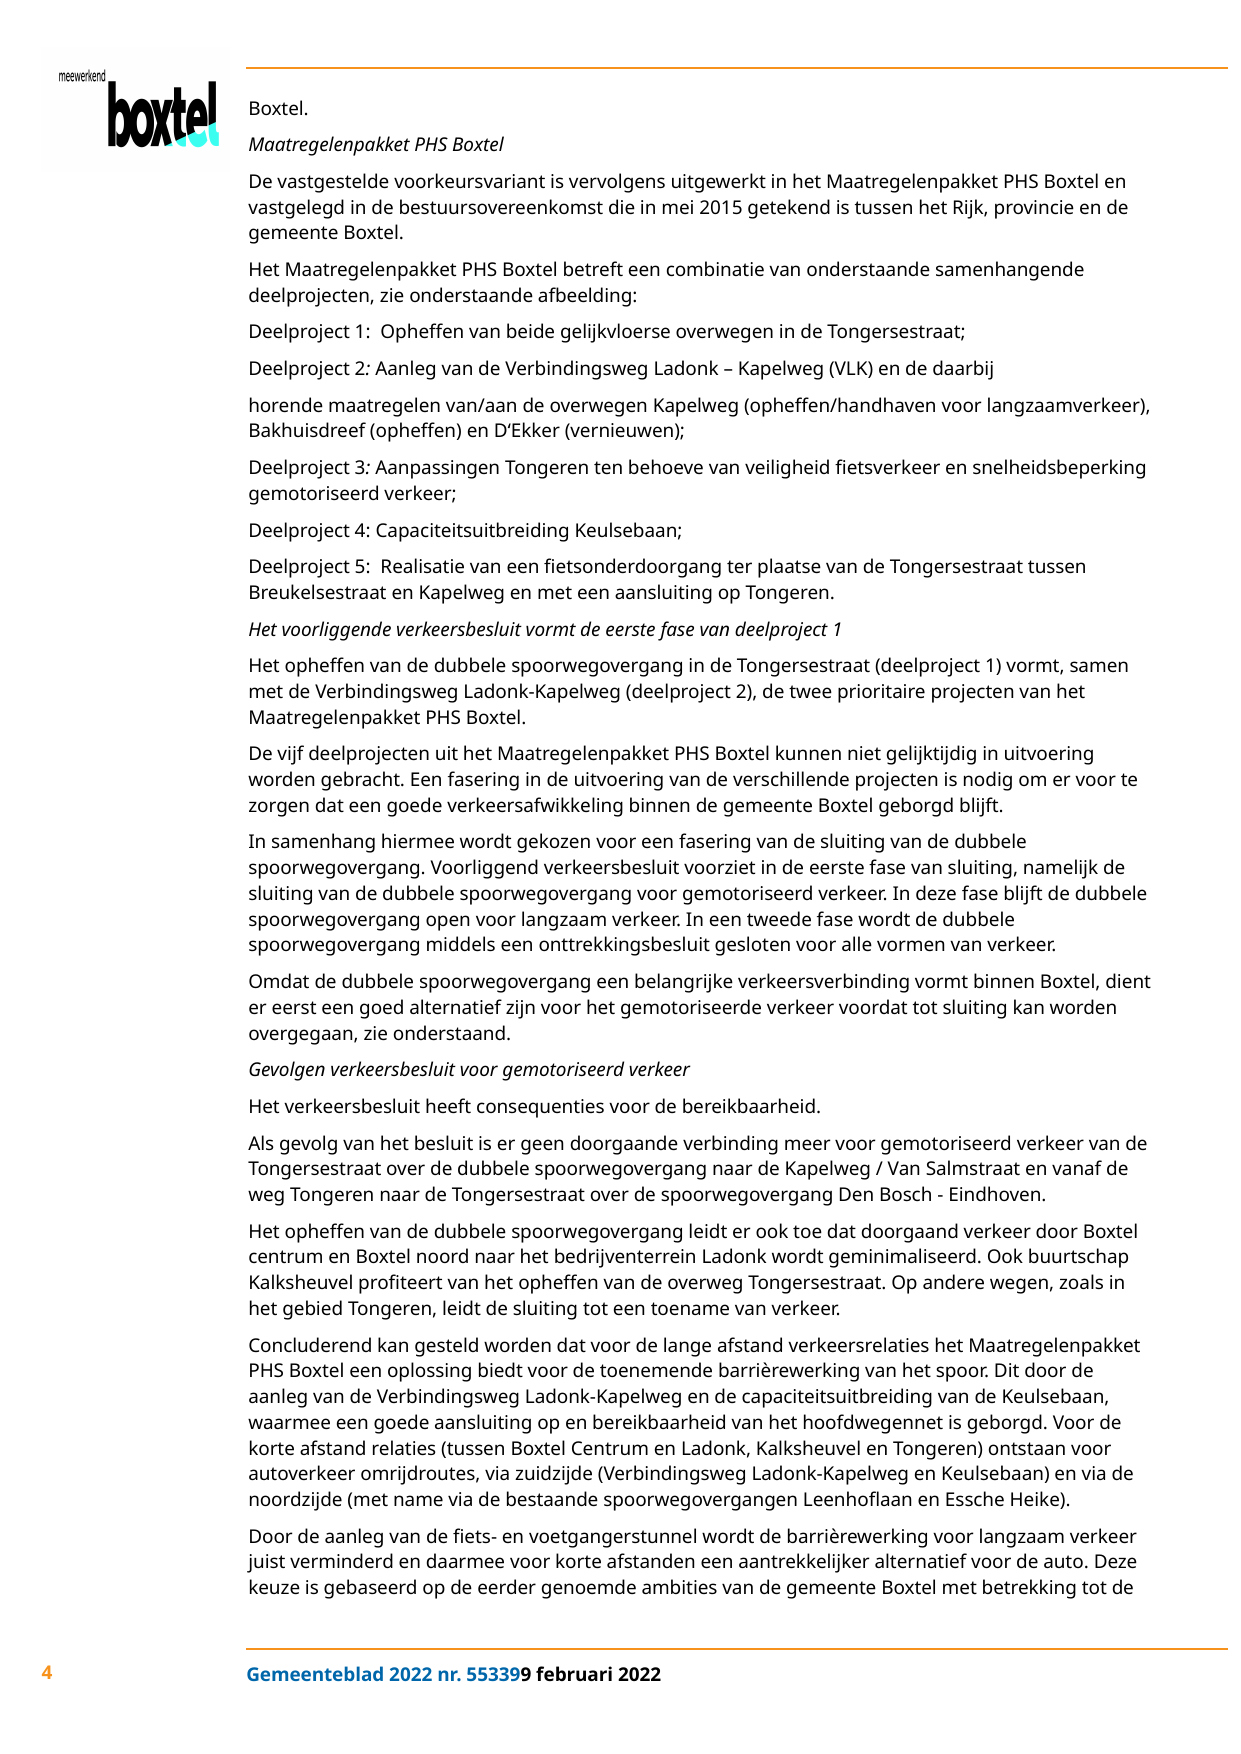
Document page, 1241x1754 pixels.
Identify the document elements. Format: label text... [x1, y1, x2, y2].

text Gevolgen verkeersbesluit voor gemotoriseerd verkeer [248, 1056, 1152, 1082]
text Deelproject 2: Aanleg van de Verbindingsweg Ladonk – Kapelweg (VLK) en de daarbij [248, 355, 1152, 381]
text horende maatregelen van/aan de overwegen Kapelweg (opheffen/handhaven voor langzaamverkeer), Bakhuisdreef (opheffen) en D‘Ekker (vernieuwen); [248, 392, 1152, 443]
text De vastgestelde voorkeursvariant is vervolgens uitgewerkt in het Maatregelenpakket PHS Boxtel en vastgelegd in de bestuursovereenkomst die in mei 2015 getekend is tussen het Rijk, provincie en de gemeente Boxtel. [248, 168, 1152, 245]
text Deelproject 4: Capaciteitsuitbreiding Keulsebaan; [248, 517, 1152, 542]
text In samenhang hiermee wordt gekozen voor een fasering van de sluiting van de dubbele spoorwegovergang. Voorliggend verkeersbesluit voorziet in de eerste fase van sluiting, namelijk de sluiting van de dubbele spoorwegovergang voor gemotoriseerd verkeer. In deze fase blijft de dubbele spoorwegovergang open voor langzaam verkeer. In een tweede fase wordt de dubbele spoorwegovergang middels een onttrekkingsbesluit gesloten voor alle vormen van verkeer. [248, 829, 1152, 957]
text Boxtel. [248, 95, 1152, 121]
text Het opheffen van de dubbele spoorwegovergang leidt er ook toe dat doorgaand verkeer door Boxtel centrum en Boxtel noord naar het bedrijventerrein Ladonk wordt geminimaliseerd. Ook buurtschap Kalksheuvel profiteert van het opheffen van de overweg Tongersestraat. Op andere wegen, zoals in het gebied Tongeren, leidt de sluiting tot een toename van verkeer. [248, 1218, 1152, 1321]
text Deelproject 3: Aanpassingen Tongeren ten behoeve van veiligheid fietsverkeer en snelheidsbeperking gemotoriseerd verkeer; [248, 454, 1152, 506]
text Het Maatregelenpakket PHS Boxtel betreft een combinatie van onderstaande samenhangende deelprojecten, zie onderstaande afbeelding: [248, 256, 1152, 308]
text Het opheffen van de dubbele spoorwegovergang in de Tongersestraat (deelproject 1) vormt, samen met de Verbindingsweg Ladonk-Kapelweg (deelproject 2), de twee prioritaire projecten van het Maatregelenpakket PHS Boxtel. [248, 652, 1152, 730]
text Omdat de dubbele spoorwegovergang een belangrijke verkeersverbinding vormt binnen Boxtel, dient er eerst een goed alternatief zijn voor het gemotoriseerde verkeer voordat tot sluiting kan worden overgegaan, zie onderstaand. [248, 968, 1152, 1046]
text Het voorliggende verkeersbesluit vormt de eerste fase van deelproject 1 [248, 616, 1152, 642]
text Maatregelenpakket PHS Boxtel [248, 131, 1152, 157]
text Deelproject 1: Opheffen van beide gelijkvloerse overwegen in de Tongersestraat; [248, 319, 1152, 344]
text Als gevolg van het besluit is er geen doorgaande verbinding meer voor gemotoriseerd verkeer van de Tongersestraat over de dubbele spoorwegovergang naar de Kapelweg / Van Salmstraat en vanaf de weg Tongeren naar de Tongersestraat over de spoorwegovergang Den Bosch - Eindhoven. [248, 1130, 1152, 1207]
picture [41, 47, 231, 172]
text De vijf deelprojecten uit het Maatregelenpakket PHS Boxtel kunnen niet gelijktijdig in uitvoering worden gebracht. Een fasering in de uitvoering van de verschillende projecten is nodig om er voor te zorgen dat een goede verkeersafwikkeling binnen de gemeente Boxtel geborgd blijft. [248, 741, 1152, 818]
text Deelproject 5: Realisatie van een fietsonderdoorgang ter plaatse van de Tongersestraat tussen Breukelsestraat en Kapelweg en met een aansluiting op Tongeren. [248, 553, 1152, 605]
text Concluderend kan gesteld worden dat voor de lange afstand verkeersrelaties het Maatregelenpakket PHS Boxtel een oplossing biedt voor de toenemende barrièrewerking van het spoor. Dit door de aanleg van de Verbindingsweg Ladonk-Kapelweg en de capaciteitsuitbreiding van de Keulsebaan, waarmee een goede aansluiting op en bereikbaarheid van het hoofdwegennet is geborgd. Voor de korte afstand relaties (tussen Boxtel Centrum en Ladonk, Kalksheuvel en Tongeren) ontstaan voor autoverkeer omrijdroutes, via zuidzijde (Verbindingsweg Ladonk-Kapelweg en Keulsebaan) en via de noordzijde (met name via de bestaande spoorwegovergangen Leenhoflaan en Essche Heike). [248, 1332, 1152, 1512]
text Door de aanleg van de fiets- en voetgangerstunnel wordt de barrièrewerking voor langzaam verkeer juist verminderd en daarmee voor korte afstanden een aantrekkelijker alternatief voor de auto. Deze keuze is gebaseerd op de eerder genoemde ambities van de gemeente Boxtel met betrekking tot de [248, 1523, 1152, 1600]
text Het verkeersbesluit heeft consequenties voor de bereikbaarheid. [248, 1093, 1152, 1119]
